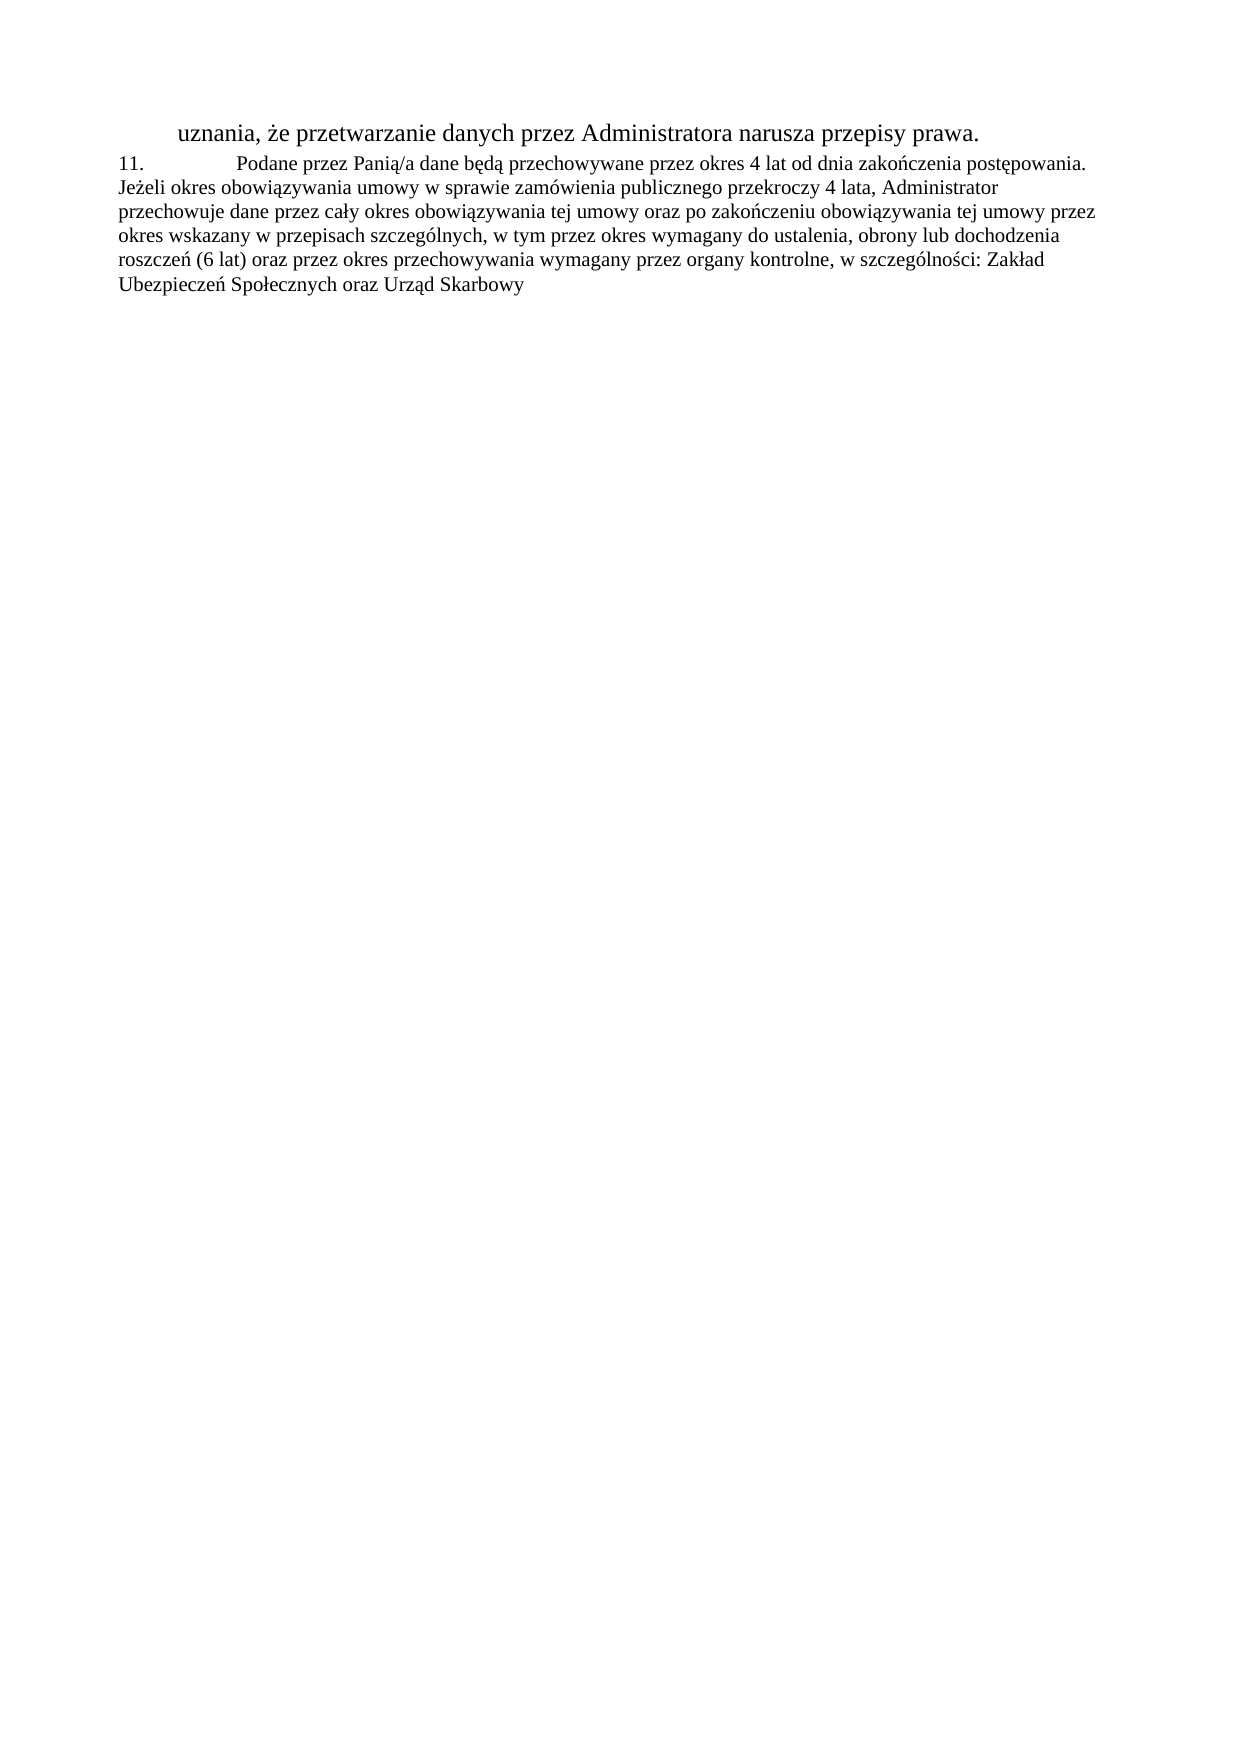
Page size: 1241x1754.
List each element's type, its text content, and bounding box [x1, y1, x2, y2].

text 11. Podane przez Panią/a dane będą przechowywane przez okres 4 lat od dnia zakończenia postępowania. Jeżeli okres obowiązywania umowy w sprawie zamówienia publicznego przekroczy 4 lata, Administrator przechowuje dane przez cały okres obowiązywania tej umowy oraz po zakończeniu obowiązywania tej umowy przez okres wskazany w przepisach szczególnych, w tym przez okres wymagany do ustalenia, obrony lub dochodzenia roszczeń (6 lat) oraz przez okres przechowywania wymagany przez organy kontrolne, w szczególności: Zakład Ubezpieczeń Społecznych oraz Urząd Skarbowy [118, 151, 1099, 296]
text uznania, że przetwarzanie danych przez Administratora narusza przepisy prawa. [118, 118, 1122, 147]
